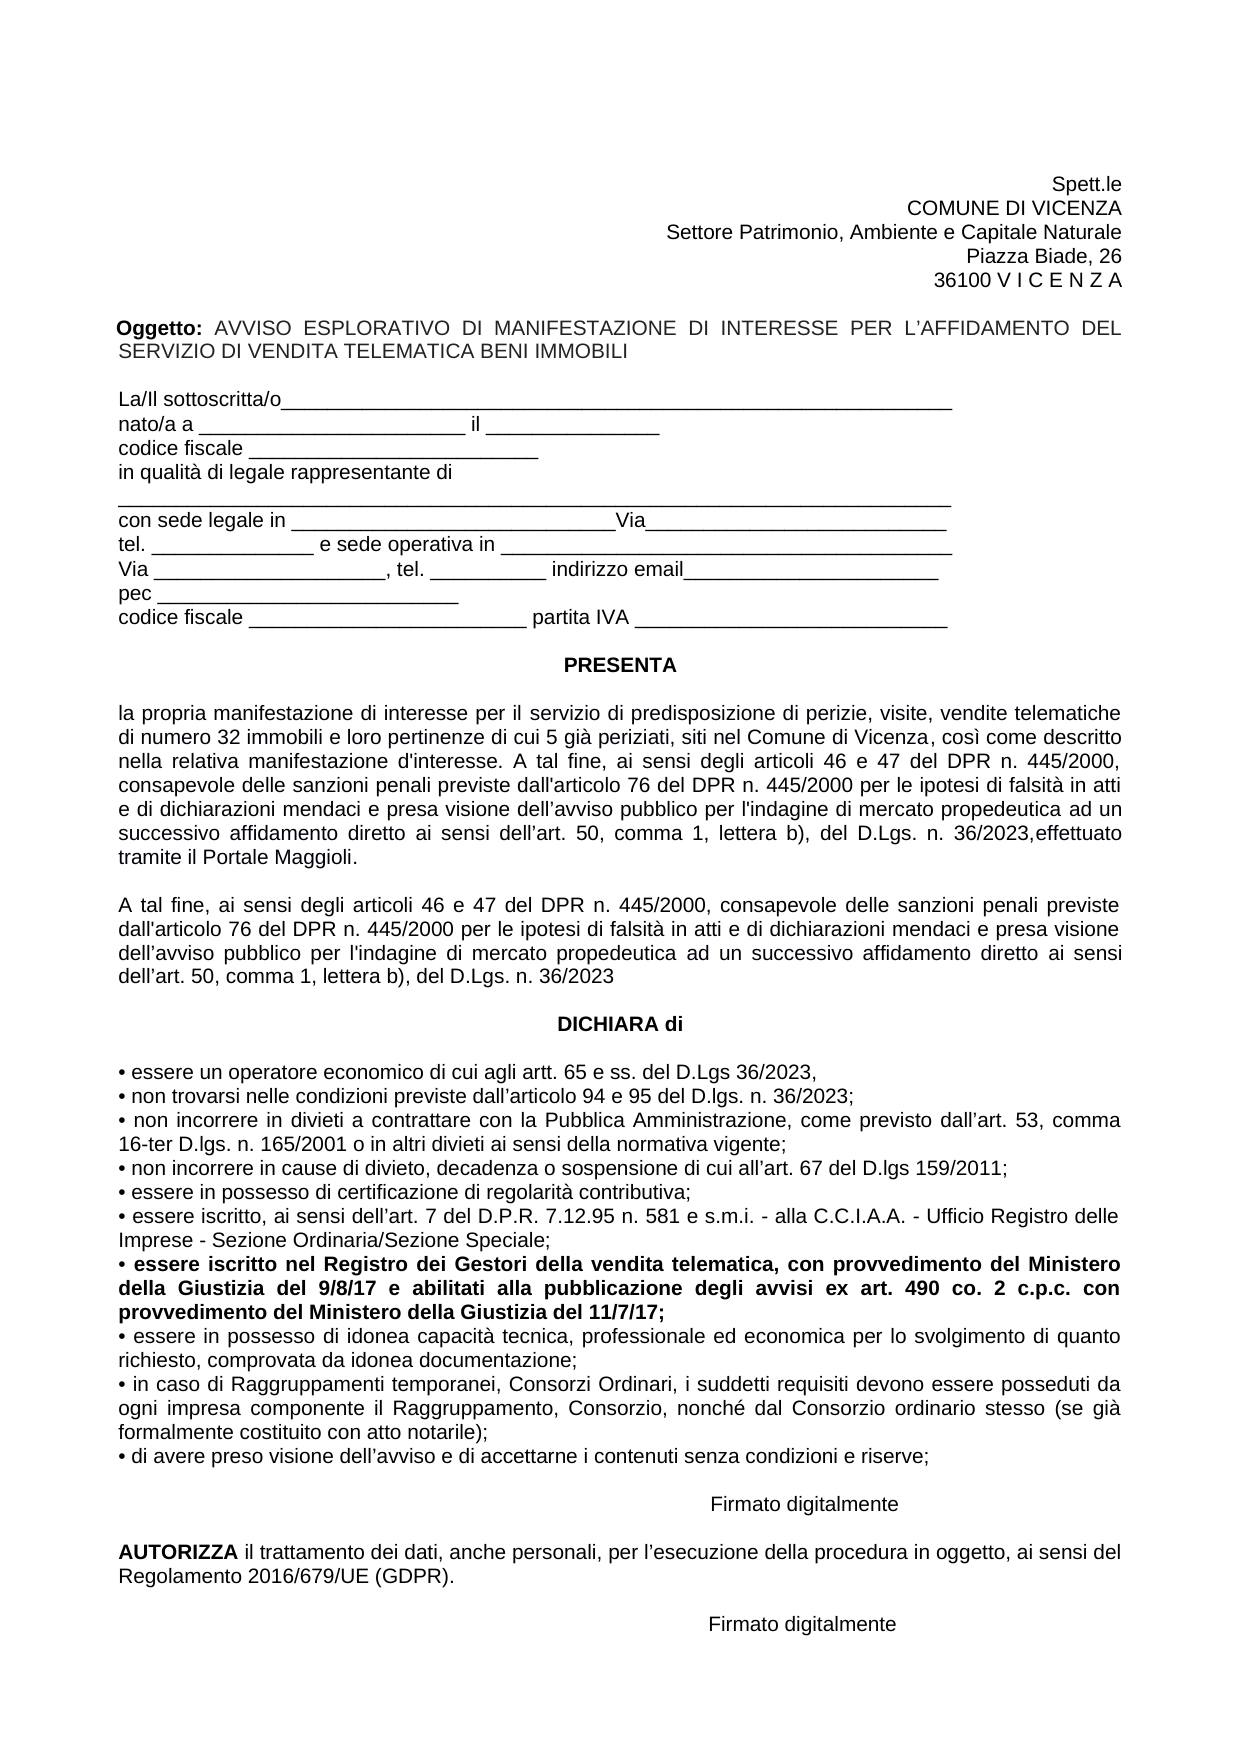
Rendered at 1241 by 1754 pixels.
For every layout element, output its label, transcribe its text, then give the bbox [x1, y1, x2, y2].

text • essere in possesso di certificazione di regolarità contributiva; [118, 1180, 1122, 1204]
text Via ____________________, tel. __________ indirizzo email______________________ [118, 556, 1122, 580]
text ________________________________________________________________________ [118, 484, 1122, 508]
text tel. ______________ e sede operativa in _______________________________________ [118, 532, 1122, 556]
text • essere iscritto, ai sensi dell’art. 7 del D.P.R. 7.12.95 n. 581 e s.m.i. - alla C.C.I.A.A. - Ufficio Registro delle Imprese - Sezione Ordinaria/Sezione Speciale; [118, 1204, 1122, 1252]
text PRESENTA [118, 653, 1122, 677]
text La/Il sottoscritta/o__________________________________________________________ [118, 387, 1122, 411]
text con sede legale in ____________________________Via__________________________ [118, 508, 1122, 532]
text • non incorrere in cause di divieto, decadenza o sospensione di cui all’art. 67 del D.lgs 159/2011; [118, 1156, 1122, 1180]
text nato/a a _______________________ il _______________ [118, 411, 1122, 435]
text • essere un operatore economico di cui agli artt. 65 e ss. del D.Lgs 36/2023, [118, 1060, 1122, 1084]
text Spett.le [118, 172, 1122, 196]
text Piazza Biade, 26 [118, 243, 1122, 267]
text la propria manifestazione di interesse per il servizio di predisposizione di perizie, visite, vendite telematiche di numero 32 immobili e loro pertinenze di cui 5 già periziati, siti nel Comune di Vicenza, così come descritto nella relativa manifestazione d'interesse. A tal fine, ai sensi degli articoli 46 e 47 del DPR n. 445/2000, consapevole delle sanzioni penali previste dall'articolo 76 del DPR n. 445/2000 per le ipotesi di falsità in atti e di dichiarazioni mendaci e presa visione dell’avviso pubblico per l'indagine di mercato propedeutica ad un successivo affidamento diretto ai sensi dell’art. 50, comma 1, lettera b), del D.Lgs. n. 36/2023,effettuato tramite il Portale Maggioli. [118, 701, 1122, 868]
text codice fiscale ________________________ partita IVA ___________________________ [118, 605, 1122, 629]
text • non incorrere in divieti a contrattare con la Pubblica Amministrazione, come previsto dall’art. 53, comma 16-ter D.lgs. n. 165/2001 o in altri divieti ai sensi della normativa vigente; [118, 1108, 1122, 1156]
text • essere in possesso di idonea capacità tecnica, professionale ed economica per lo svolgimento di quanto richiesto, comprovata da idonea documentazione; [118, 1324, 1122, 1372]
text in qualità di legale rappresentante di [118, 460, 1122, 484]
text DICHIARA di [118, 1012, 1122, 1036]
text • in caso di Raggruppamenti temporanei, Consorzi Ordinari, i suddetti requisiti devono essere posseduti da ogni impresa componente il Raggruppamento, Consorzio, nonché dal Consorzio ordinario stesso (se già formalmente costituito con atto notarile); [118, 1372, 1122, 1443]
text Settore Patrimonio, Ambiente e Capitale Naturale [118, 219, 1122, 243]
text A tal fine, ai sensi degli articoli 46 e 47 del DPR n. 445/2000, consapevole delle sanzioni penali previste dall'articolo 76 del DPR n. 445/2000 per le ipotesi di falsità in atti e di dichiarazioni mendaci e presa visione dell’avviso pubblico per l'indagine di mercato propedeutica ad un successivo affidamento diretto ai sensi dell’art. 50, comma 1, lettera b), del D.Lgs. n. 36/2023 [118, 892, 1122, 988]
text 36100 V I C E N Z A [118, 267, 1122, 291]
text • di avere preso visione dell’avviso e di accettarne i contenuti senza condizioni e riserve; [118, 1443, 1122, 1467]
text • non trovarsi nelle condizioni previste dall’articolo 94 e 95 del D.lgs. n. 36/2023; [118, 1084, 1122, 1108]
text • essere iscritto nel Registro dei Gestori della vendita telematica, con provvedimento del Ministero della Giustizia del 9/8/17 e abilitati alla pubblicazione degli avvisi ex art. 490 co. 2 c.p.c. con provvedimento del Ministero della Giustizia del 11/7/17; [118, 1252, 1122, 1324]
text Firmato digitalmente [118, 1491, 1122, 1515]
text AUTORIZZA il trattamento dei dati, anche personali, per l’esecuzione della procedura in oggetto, ai sensi del Regolamento 2016/679/UE (GDPR). [118, 1539, 1122, 1587]
text codice fiscale _________________________ [118, 436, 1122, 459]
text COMUNE DI VICENZA [118, 196, 1122, 219]
text Oggetto: AVVISO ESPLORATIVO DI MANIFESTAZIONE DI INTERESSE PER L’AFFIDAMENTO DEL SERVIZIO DI VENDITA TELEMATICA BENI IMMOBILI [116, 315, 1122, 363]
text pec __________________________ [118, 581, 1122, 604]
text Firmato digitalmente [708, 1611, 1122, 1635]
